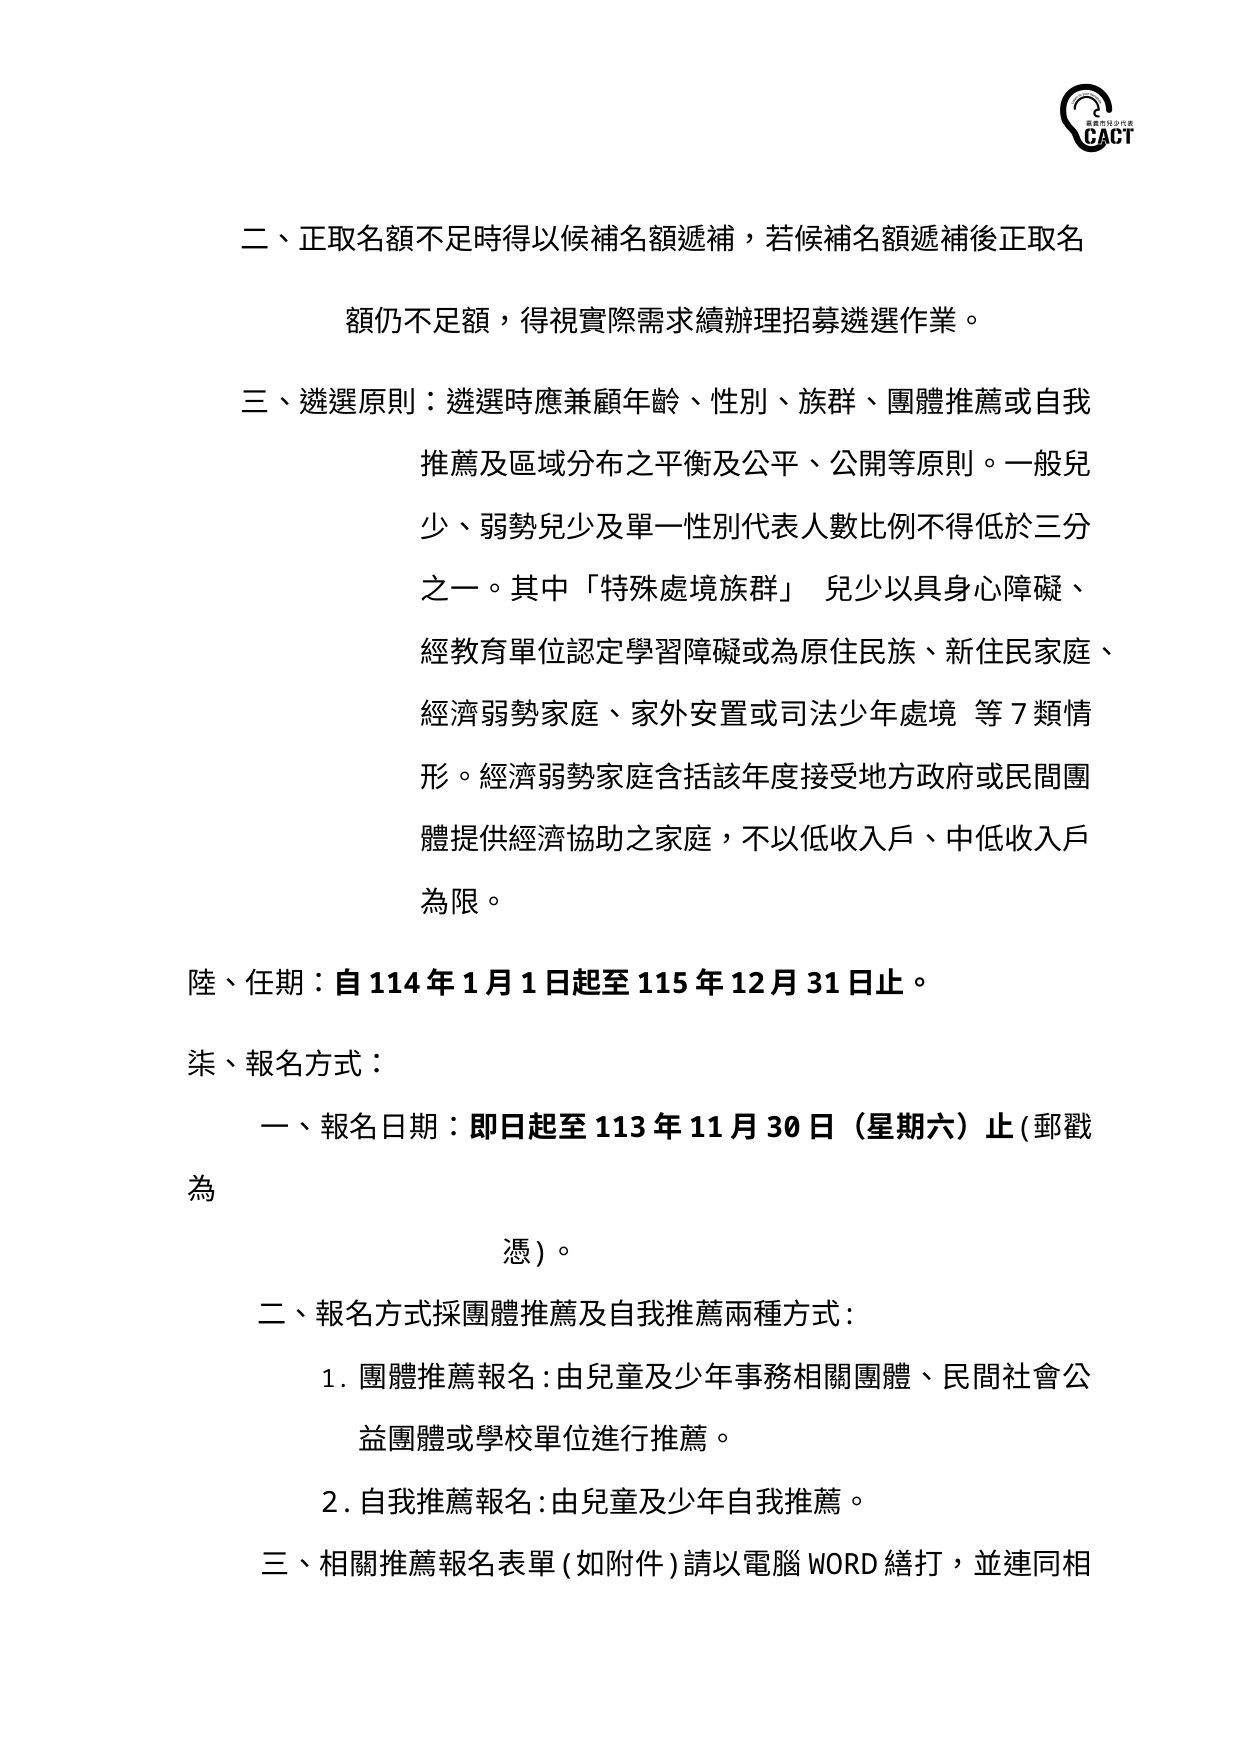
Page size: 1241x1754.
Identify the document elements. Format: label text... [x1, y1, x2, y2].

text 一、報名日期：即日起至113年11月30日（星期六）止(郵戳為 [187, 1083, 1093, 1208]
text 額仍不足額，得視實際需求續辦理招募遴選作業。 [187, 277, 1093, 339]
text 柒、報名方式： [187, 1020, 1093, 1083]
text 二、正取名額不足時得以候補名額遞補，若候補名額遞補後正取名 [187, 195, 1093, 258]
text 憑)。 [187, 1208, 1093, 1270]
text 二、報名方式採團體推薦及自我推薦兩種方式: [187, 1270, 1093, 1333]
list 團體推薦報名:由兒童及少年事務相關團體、民間社會公益團體或學校單位進行推薦。 [321, 1333, 1093, 1458]
text 三、相關推薦報名表單(如附件)請以電腦WORD繕打，並連同相 [187, 1520, 1093, 1583]
text 陸、任期：自114年1月1日起至115年12月31日止。 [187, 939, 1093, 1002]
list 自我推薦報名:由兒童及少年自我推薦。 [321, 1458, 1093, 1520]
text 三、遴選原則：遴選時應兼顧年齡、性別、族群、團體推薦或自我推薦及區域分布之平衡及公平、公開等原則。一般兒少、弱勢兒少及單一性別代表人數比例不得低於三分之一。其中「特殊處境族群」 兒少以具身心障礙、經教育單位認定學習障礙或為原住民族、新住民家庭、經濟弱勢家庭、家外安置或司法少年處境 等7類情形。經濟弱勢家庭含括該年度接受地方政府或民間團體提供經濟協助之家庭，不以低收入戶、中低收入戶為限。 [187, 358, 1093, 920]
